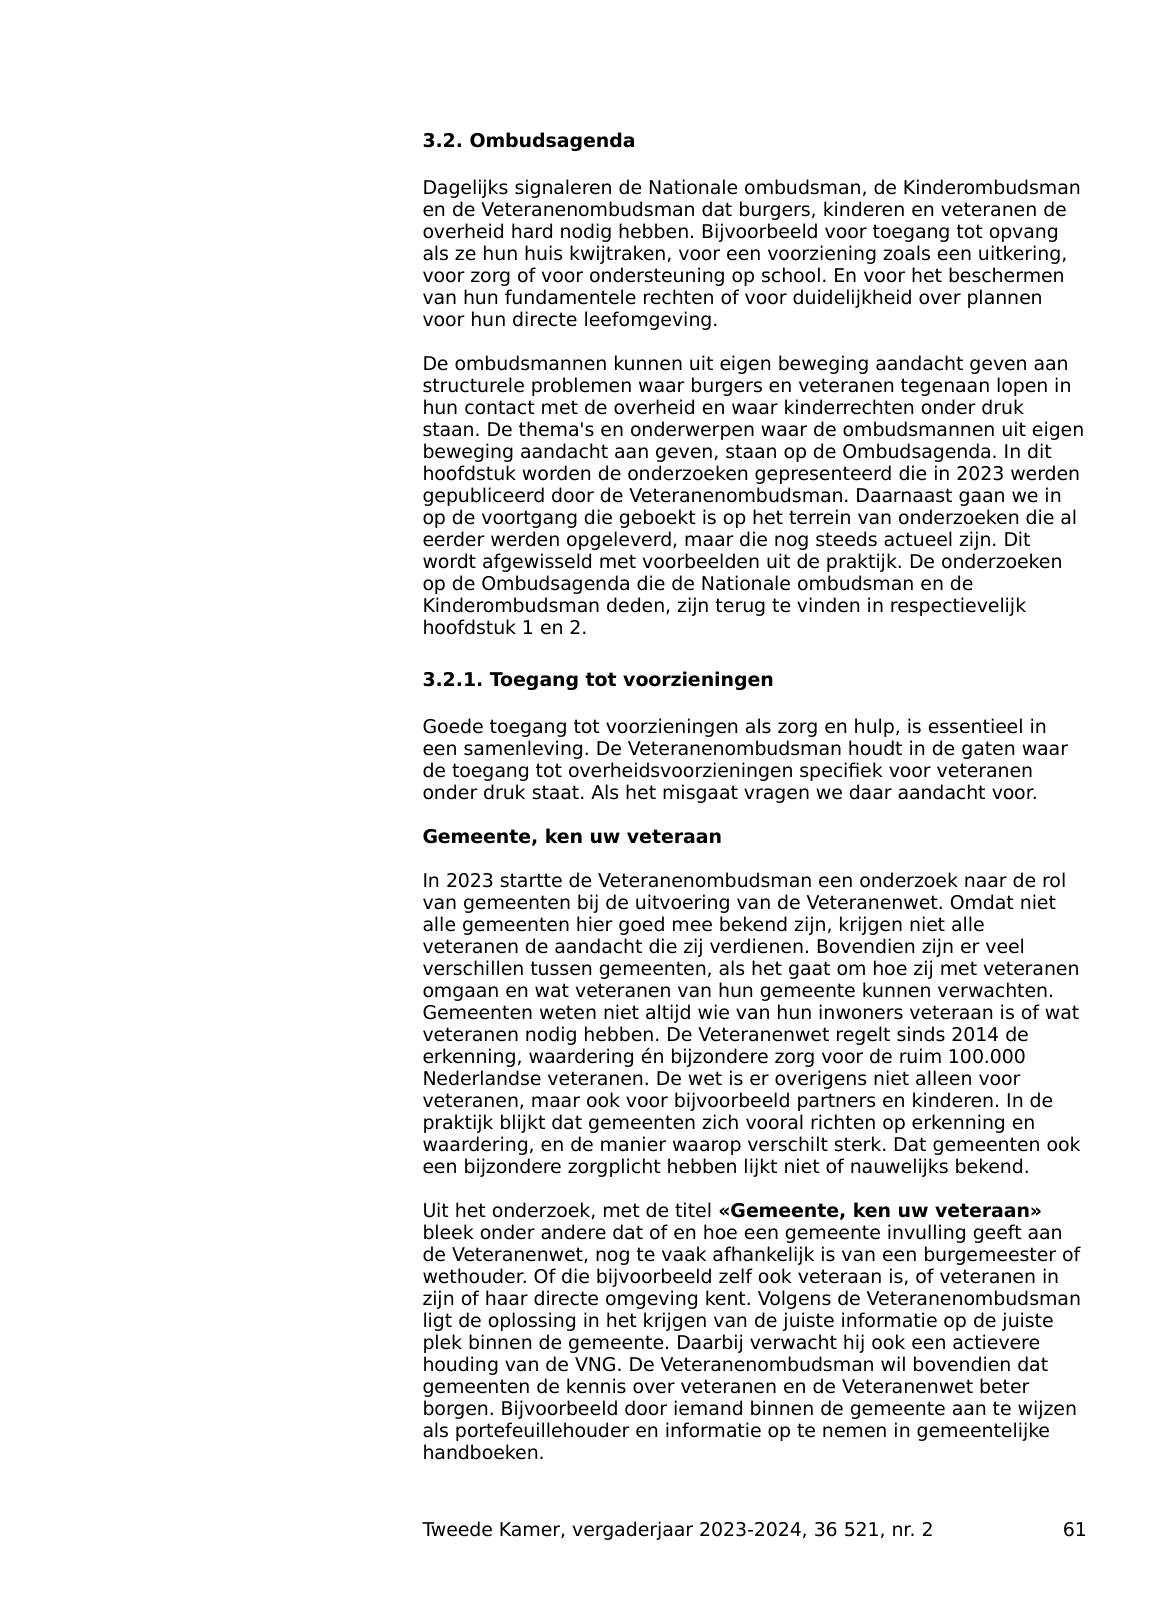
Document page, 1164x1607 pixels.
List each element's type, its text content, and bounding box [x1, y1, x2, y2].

text Goede toegang tot voorzieningen als zorg en hulp, is essentieel in een samenleving. De Veteranenombudsman houdt in de gaten waar de toegang tot overheidsvoorzieningen specifiek voor veteranen onder druk staat. Als het misgaat vragen we daar aandacht voor. [422, 716, 1087, 803]
subtitle Gemeente, ken uw veteraan [422, 826, 1087, 848]
text In 2023 startte de Veteranenombudsman een onderzoek naar de rol van gemeenten bij de uitvoering van de Veteranenwet. Omdat niet alle gemeenten hier goed mee bekend zijn, krijgen niet alle veteranen de aandacht die zij verdienen. Bovendien zijn er veel verschillen tussen gemeenten, als het gaat om hoe zij met veteranen omgaan en wat veteranen van hun gemeente kunnen verwachten. Gemeenten weten niet altijd wie van hun inwoners veteraan is of wat veteranen nodig hebben. De Veteranenwet regelt sinds 2014 de erkenning, waardering én bijzondere zorg voor de ruim 100.000 Nederlandse veteranen. De wet is er overigens niet alleen voor veteranen, maar ook voor bijvoorbeeld partners en kinderen. In de praktijk blijkt dat gemeenten zich vooral richten op erkenning en waardering, en de manier waarop verschilt sterk. Dat gemeenten ook een bijzondere zorgplicht hebben lijkt niet of nauwelijks bekend. [422, 870, 1087, 1178]
subtitle 3.2.1. Toegang tot voorzieningen [422, 669, 1087, 691]
text Dagelijks signaleren de Nationale ombudsman, de Kinderombudsman en de Veteranenombudsman dat burgers, kinderen en veteranen de overheid hard nodig hebben. Bijvoorbeeld voor toegang tot opvang als ze hun huis kwijtraken, voor een voorziening zoals een uitkering, voor zorg of voor ondersteuning op school. En voor het beschermen van hun fundamentele rechten of voor duidelijkheid over plannen voor hun directe leefomgeving. [422, 177, 1087, 331]
text De ombudsmannen kunnen uit eigen beweging aandacht geven aan structurele problemen waar burgers en veteranen tegenaan lopen in hun contact met de overheid en waar kinderrechten onder druk staan. De thema's en onderwerpen waar de ombudsmannen uit eigen beweging aandacht aan geven, staan op de Ombudsagenda. In dit hoofdstuk worden de onderzoeken gepresenteerd die in 2023 werden gepubliceerd door de Veteranenombudsman. Daarnaast gaan we in op de voortgang die geboekt is op het terrein van onderzoeken die al eerder werden opgeleverd, maar die nog steeds actueel zijn. Dit wordt afgewisseld met voorbeelden uit de praktijk. De onderzoeken op de Ombudsagenda die de Nationale ombudsman en de Kinderombudsman deden, zijn terug te vinden in respectievelijk hoofdstuk 1 en 2. [422, 353, 1087, 639]
text Uit het onderzoek, met de titel «Gemeente, ken uw veteraan» bleek onder andere dat of en hoe een gemeente invulling geeft aan de Veteranenwet, nog te vaak afhankelijk is van een burgemeester of wethouder. Of die bijvoorbeeld zelf ook veteraan is, of veteranen in zijn of haar directe omgeving kent. Volgens de Veteranenombudsman ligt de oplossing in het krijgen van de juiste informatie op de juiste plek binnen de gemeente. Daarbij verwacht hij ook een actievere houding van de VNG. De Veteranenombudsman wil bovendien dat gemeenten de kennis over veteranen en de Veteranenwet beter borgen. Bijvoorbeeld door iemand binnen de gemeente aan te wijzen als portefeuillehouder en informatie op te nemen in gemeentelijke handboeken. [422, 1200, 1087, 1463]
subtitle 3.2. Ombudsagenda [422, 130, 1087, 152]
